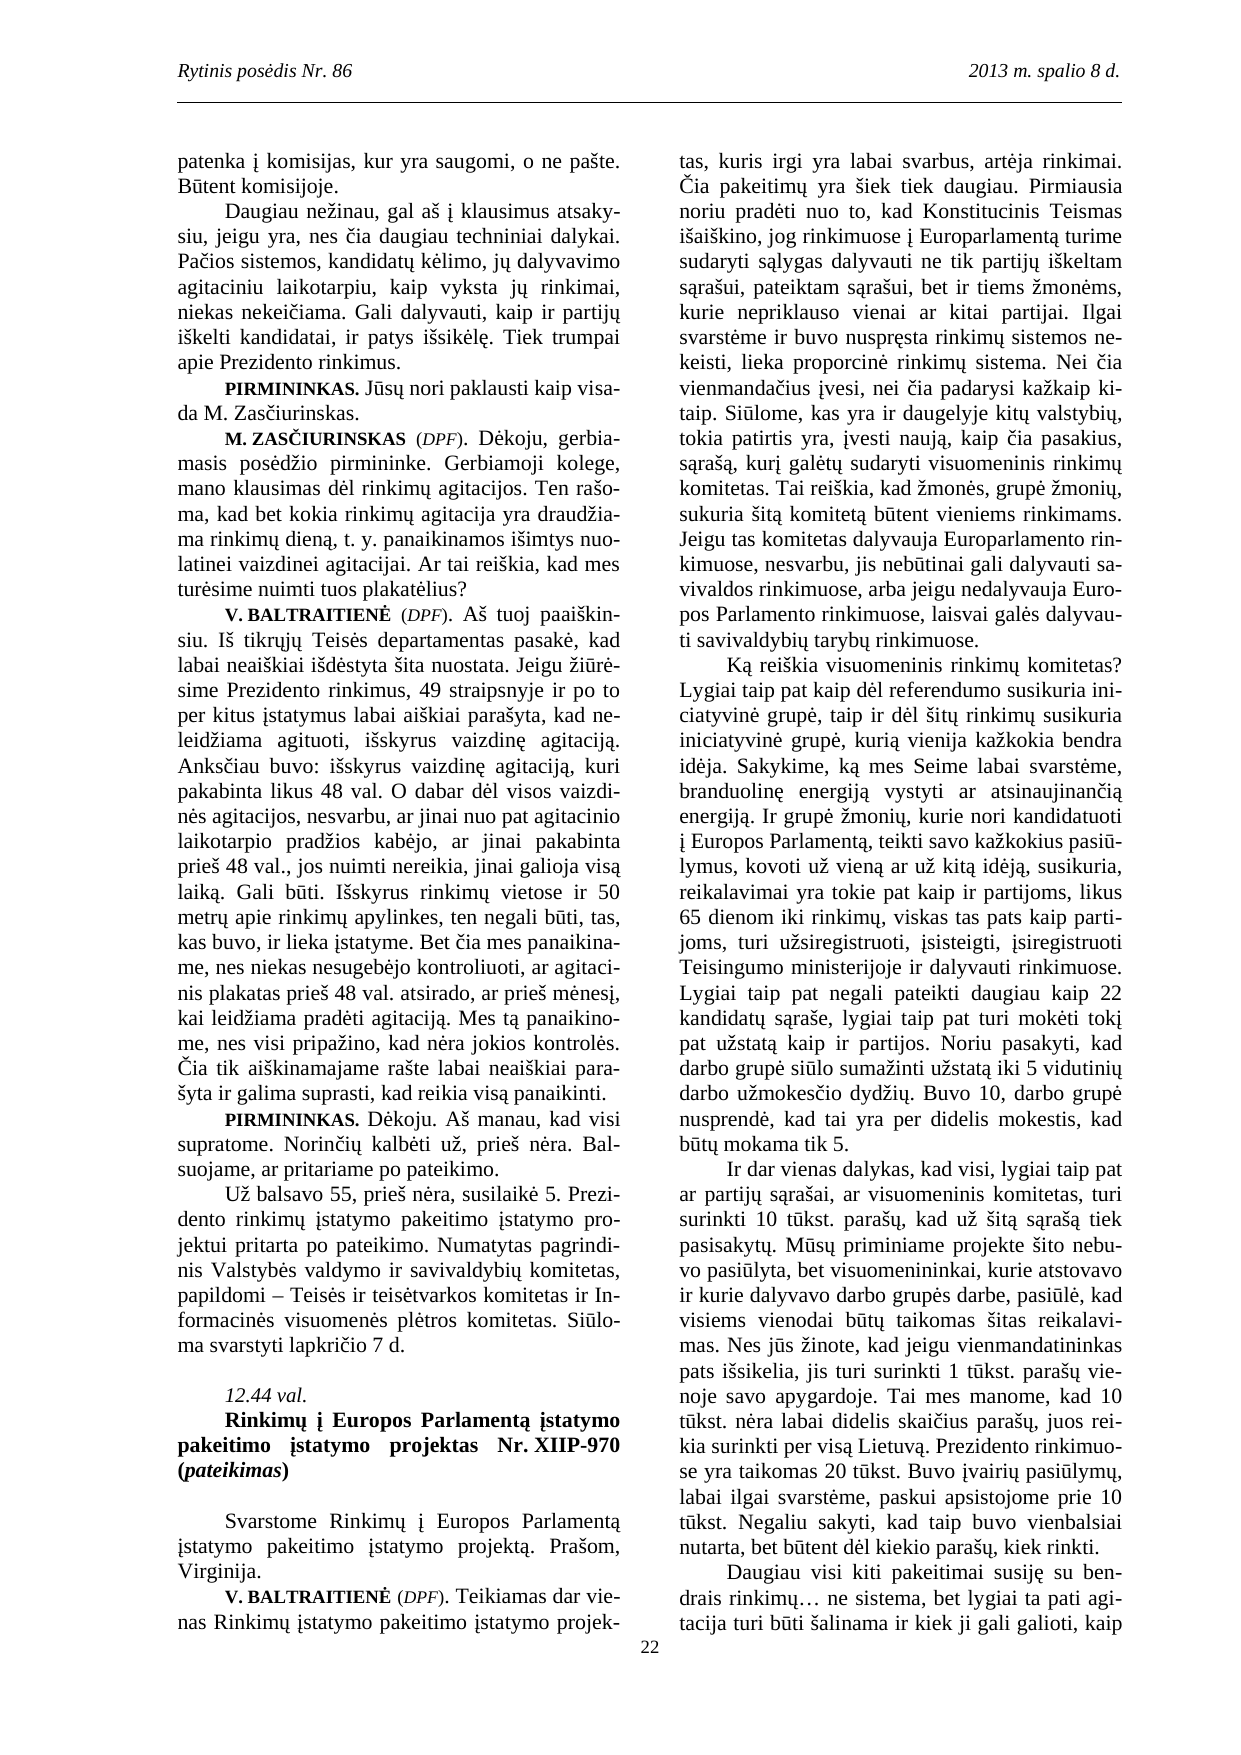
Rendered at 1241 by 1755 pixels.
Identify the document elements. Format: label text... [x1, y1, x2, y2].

text Už bal­sa­vo 55, prieš nė­ra, su­si­lai­kė 5. Pre­zi­den­to rin­ki­mų įsta­ty­mo pa­kei­ti­mo įsta­ty­mo pro­jek­tui pri­tar­ta po pa­tei­ki­mo. Nu­ma­ty­tas pa­grin­di­nis Vals­ty­bės val­dy­mo ir sa­vi­val­dy­bių ko­mi­te­tas, pa­pil­do­mi – Tei­sės ir tei­sėt­var­kos ko­mi­te­tas ir In­for­ma­ci­nės vi­suo­me­nės plėt­ros ko­mi­te­tas. Siū­lo­ma svars­ty­ti lap­kri­čio 7 d. [177, 1181, 620, 1358]
text PIRMININKAS. Jū­sų no­ri pa­klaus­ti kaip vi­sa­da M. Zas­čiu­rins­kas. [177, 374, 620, 425]
text M. ZASČIURINSKAS (DPF). Dė­ko­ju, ger­bia­ma­sis po­sė­džio pir­mi­nin­ke. Ger­bia­mo­ji ko­le­ge, ma­no klau­si­mas dėl rin­ki­mų agi­ta­ci­jos. Ten ra­šo­ma, kad bet ko­kia rin­ki­mų agi­ta­ci­ja yra drau­džia­ma rin­ki­mų die­ną, t. y. pa­nai­ki­na­mos iš­im­tys nuo­la­ti­nei vaiz­di­nei agi­ta­ci­jai. Ar tai reiš­kia, kad mes tu­rė­si­me nuim­ti tuos pla­ka­tė­lius? [177, 425, 620, 601]
text V. BALTRAITIENĖ (DPF). Tei­kia­mas dar vie­nas Rin­ki­mų įsta­ty­mo pa­kei­ti­mo įsta­ty­mo pro­jek­ [177, 1583, 620, 1634]
text V. BALTRAITIENĖ (DPF). Aš tuoj pa­aiš­kin­siu. Iš tik­rų­jų Tei­sės de­par­ta­men­tas pa­sa­kė, kad la­bai ne­aiš­kiai iš­dės­ty­ta ši­ta nuo­sta­ta. Jei­gu žiū­rė­si­me Pre­zi­den­to rin­ki­mus, 49 straips­ny­je ir po to per ki­tus įsta­ty­mus la­bai aiš­kiai pa­ra­šy­ta, kad ne­lei­džia­ma agi­tuo­ti, iš­sky­rus vaiz­di­nę agi­ta­ci­ją. Anks­čiau bu­vo: iš­sky­rus vaiz­di­nę agi­ta­ci­ją, ku­ri pa­ka­bin­ta li­kus 48 val. O da­bar dėl vi­sos vaiz­di­nės agi­ta­ci­jos, ne­svar­bu, ar ji­nai nuo pat agi­ta­ci­nio lai­ko­tar­pio pra­džios ka­bė­jo, ar ji­nai pa­ka­bin­ta prieš 48 val., jos nuim­ti ne­rei­kia, ji­nai ga­lio­ja vi­są lai­ką. Ga­li bū­ti. Iš­sky­rus rin­ki­mų vie­to­se ir 50 met­rų apie rin­ki­mų apy­lin­kes, ten ne­ga­li bū­ti, tas, kas bu­vo, ir lie­ka įsta­ty­me. Bet čia mes pa­nai­ki­na­me, nes nie­kas ne­su­ge­bė­jo kon­tro­liuo­ti, ar agi­ta­ci­nis pla­ka­tas prieš 48 val. at­si­ra­do, ar prieš mė­ne­sį, kai lei­džia­ma pra­dė­ti agi­ta­ci­ją. Mes tą pa­nai­ki­no­me, nes vi­si pri­pa­ži­no, kad nė­ra jo­kios kon­tro­lės. Čia tik aiš­ki­na­ma­ja­me raš­te la­bai ne­aiš­kiai pa­ra­šy­ta ir ga­li­ma su­pras­ti, kad rei­kia vi­są pa­nai­kin­ti. [177, 601, 620, 1106]
text tas, ku­ris ir­gi yra la­bai svar­bus, ar­tė­ja rin­ki­mai. Čia pa­kei­ti­mų yra šiek tiek dau­giau. Pir­miau­sia no­riu pra­dė­ti nuo to, kad Kon­sti­tu­ci­nis Teis­mas iš­aiš­ki­no, jog rin­ki­muo­se į Eu­ro­par­la­men­tą tu­ri­me su­da­ry­ti są­ly­gas da­ly­vau­ti ne tik par­ti­jų iš­kel­tam są­ra­šui, pa­teik­tam są­ra­šui, bet ir tiems žmo­nėms, ku­rie ne­pri­klau­so vie­nai ar ki­tai par­ti­jai. Il­gai svars­tė­me ir bu­vo nu­spręs­ta rin­ki­mų sis­te­mos ne­keis­ti, lie­ka pro­por­ci­nė rin­ki­mų sis­te­ma. Nei čia vien­man­da­čius įve­si, nei čia pa­da­ry­si kaž­kaip ki­taip. Siū­lo­me, kas yra ir dau­ge­ly­je ki­tų vals­ty­bių, to­kia pa­tir­tis yra, įves­ti nau­ją, kaip čia pa­sa­kius, są­ra­šą, ku­rį ga­lė­tų su­da­ry­ti vi­suo­me­ni­nis rin­ki­mų ko­mi­te­tas. Tai reiš­kia, kad žmo­nės, gru­pė žmo­nių, su­ku­ria ši­tą ko­mi­te­tą bū­tent vie­niems rin­ki­mams. Jei­gu tas ko­mi­te­tas da­ly­vau­ja Eu­ro­par­la­men­to rin­ki­muo­se, ne­svar­bu, jis ne­bū­ti­nai ga­li da­ly­vau­ti sa­vi­val­dos rin­ki­muo­se, ar­ba jei­gu ne­da­ly­vau­ja Eu­ro­pos Par­la­men­to rin­ki­muo­se, lais­vai ga­lės da­ly­vau­ti sa­vi­val­dy­bių ta­ry­bų rin­ki­muo­se. [679, 148, 1122, 652]
text Dau­giau ne­ži­nau, gal aš į klau­si­mus at­sa­ky­siu, jei­gu yra, nes čia dau­giau tech­ni­niai da­ly­kai. Pa­čios sis­te­mos, kan­di­da­tų kė­li­mo, jų da­ly­va­vi­mo agi­ta­ci­niu lai­ko­tar­piu, kaip vyks­ta jų rin­ki­mai, nie­kas ne­kei­čia­ma. Ga­li da­ly­vau­ti, kaip ir par­ti­jų iš­kel­ti kan­di­da­tai, ir pa­tys iš­si­kė­lę. Tiek trum­pai apie Pre­zi­den­to rin­ki­mus. [177, 198, 620, 374]
text PIRMININKAS. Dė­ko­ju. Aš ma­nau, kad vi­si su­pra­to­me. No­rin­čių kal­bė­ti už, prieš nė­ra. Bal­suo­ja­me, ar pri­ta­ria­me po pa­tei­ki­mo. [177, 1106, 620, 1181]
text Ką reiš­kia vi­suo­me­ni­nis rin­ki­mų ko­mi­te­tas? Ly­giai taip pat kaip dėl re­fe­ren­du­mo su­si­ku­ria ini­cia­ty­vi­nė gru­pė, taip ir dėl ši­tų rin­ki­mų su­si­ku­ria ini­cia­ty­vi­nė gru­pė, ku­rią vie­ni­ja kaž­ko­kia ben­dra idė­ja. Sa­ky­ki­me, ką mes Sei­me la­bai svars­tė­me, bran­duo­li­nę ener­gi­ją vys­ty­ti ar at­si­nau­ji­nan­čią ener­gi­ją. Ir gru­pė žmo­nių, ku­rie no­ri kan­di­da­tuo­ti į Eu­ro­pos Par­la­men­tą, teik­ti sa­vo kaž­ko­kius pa­siū­ly­mus, ko­vo­ti už vie­ną ar už ki­tą idė­ją, su­si­ku­ria, rei­ka­la­vi­mai yra to­kie pat kaip ir par­ti­joms, li­kus 65 die­nom iki rin­ki­mų, vis­kas tas pats kaip par­ti­joms, tu­ri už­si­re­gist­ruo­ti, įsi­steig­ti, įsi­re­gist­ruo­ti Tei­sin­gu­mo mi­nis­te­ri­jo­je ir da­ly­vau­ti rin­ki­muo­se. Ly­giai taip pat ne­ga­li pa­teik­ti dau­giau kaip 22 kan­di­da­tų są­ra­še, ly­giai taip pat tu­ri mo­kė­ti to­kį pat už­sta­tą kaip ir par­ti­jos. No­riu pa­sa­ky­ti, kad dar­bo gru­pė siū­lo su­ma­žin­ti už­sta­tą iki 5 vi­du­ti­nių dar­bo už­mo­kes­čio dy­džių. Bu­vo 10, dar­bo gru­pė nu­spren­dė, kad tai yra per di­de­lis mo­kes­tis, kad bū­tų mo­ka­ma tik 5. [679, 652, 1122, 1156]
text Rin­ki­mų į Eu­ro­pos Par­la­men­tą įsta­ty­mo pa­kei­ti­mo įsta­ty­mo pro­jek­tas Nr. XIIP-970 (pa­tei­ki­mas) [177, 1407, 620, 1483]
text pa­ten­ka į ko­mi­si­jas, kur yra sau­go­mi, o ne paš­te. Bū­tent ko­mi­si­jo­je. [177, 148, 620, 198]
text Dau­giau vi­si ki­ti pa­kei­ti­mai su­si­ję su ben­drais rin­ki­mų… ne sis­te­ma, bet ly­giai ta pa­ti agi­ta­ci­ja tu­ri bū­ti ša­li­na­ma ir kiek ji ga­li ga­lio­ti, kaip [679, 1559, 1122, 1635]
text Svars­to­me Rin­ki­mų į Eu­ro­pos Par­la­men­tą įsta­ty­mo pa­kei­ti­mo įsta­ty­mo pro­jek­tą. Pra­šom, Vir­gi­ni­ja. [177, 1508, 620, 1583]
text Ir dar vie­nas da­ly­kas, kad vi­si, ly­giai taip pat ar par­ti­jų są­ra­šai, ar vi­suo­me­ni­nis ko­mi­te­tas, tu­ri su­rink­ti 10 tūkst. pa­ra­šų, kad už ši­tą są­ra­šą tiek pa­si­sa­ky­tų. Mū­sų pri­mi­nia­me pro­jek­te ši­to ne­bu­vo pa­siū­ly­ta, bet vi­suo­me­ni­nin­kai, ku­rie at­sto­va­vo ir ku­rie da­ly­va­vo dar­bo gru­pės dar­be, pa­siū­lė, kad vi­siems vie­no­dai bū­tų tai­ko­mas ši­tas rei­ka­la­vi­mas. Nes jūs ži­no­te, kad jei­gu vien­man­da­ti­nin­kas pats iš­si­ke­lia, jis tu­ri su­rink­ti 1 tūkst. pa­ra­šų vie­no­je sa­vo apy­gar­do­je. Tai mes ma­no­me, kad 10 tūkst. nė­ra la­bai di­de­lis skai­čius pa­ra­šų, juos rei­kia su­rink­ti per vi­są Lie­tu­vą. Pre­zi­den­to rin­ki­muo­se yra tai­ko­mas 20 tūkst. Bu­vo įvai­rių pa­siū­ly­mų, la­bai il­gai svars­tė­me, pas­kui ap­si­sto­jo­me prie 10 tūkst. Ne­ga­liu sa­ky­ti, kad taip bu­vo vien­bal­siai nu­tar­ta, bet bū­tent dėl kie­kio pa­ra­šų, kiek rink­ti. [679, 1156, 1122, 1559]
text 12.44 val. [224, 1383, 620, 1407]
